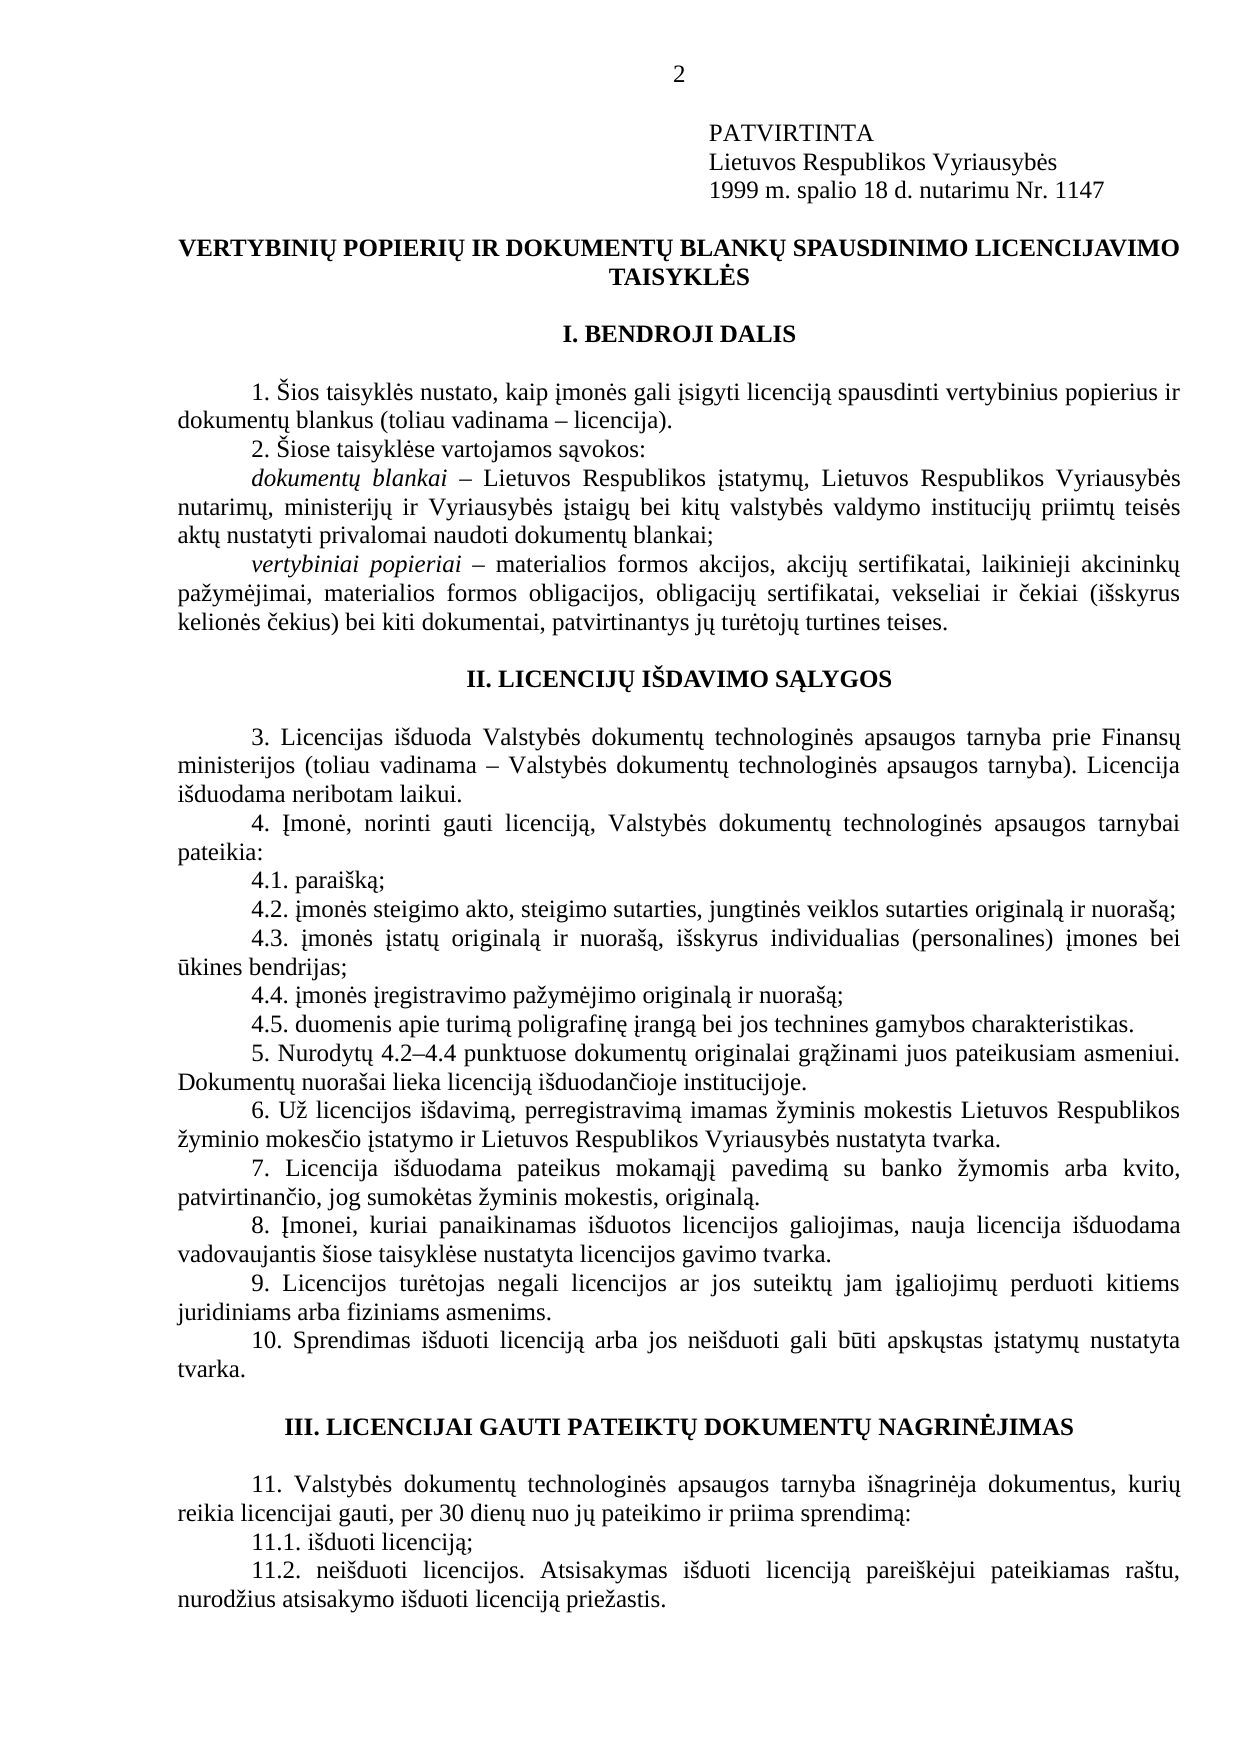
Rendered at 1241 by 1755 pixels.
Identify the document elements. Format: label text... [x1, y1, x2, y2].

text 4.5. duomenis apie turimą poligrafinę įrangą bei jos technines gamybos charakteristikas. [177, 1009, 1181, 1038]
text 5. Nurodytų 4.2–4.4 punktuose dokumentų originalai grąžinami juos pateikusiam asmeniui. Dokumentų nuorašai lieka licenciją išduodančioje institucijoje. [177, 1038, 1181, 1096]
text I. BENDROJI DALIS [177, 319, 1181, 348]
text 9. Licencijos turėtojas negali licencijos ar jos suteiktų jam įgaliojimų perduoti kitiems juridiniams arba fiziniams asmenims. [177, 1268, 1181, 1326]
text VERTYBINIŲ POPIERIŲ IR DOKUMENTŲ BLANKŲ SPAUSDINIMO LICENCIJAVIMO TAISYKLĖS [177, 233, 1181, 291]
text 1999 m. spalio 18 d. nutarimu Nr. 1147 [177, 176, 1181, 204]
text 11.1. išduoti licenciją; [177, 1527, 1181, 1556]
text 3. Licencijas išduoda Valstybės dokumentų technologinės apsaugos tarnyba prie Finansų ministerijos (toliau vadinama – Valstybės dokumentų technologinės apsaugos tarnyba). Licencija išduodama neribotam laikui. [177, 722, 1181, 808]
text 4.1. paraišką; [177, 866, 1181, 894]
text 8. Įmonei, kuriai panaikinamas išduotos licencijos galiojimas, nauja licencija išduodama vadovaujantis šiose taisyklėse nustatyta licencijos gavimo tvarka. [177, 1211, 1181, 1268]
text 11. Valstybės dokumentų technologinės apsaugos tarnyba išnagrinėja dokumentus, kurių reikia licencijai gauti, per 30 dienų nuo jų pateikimo ir priima sprendimą: [177, 1469, 1181, 1527]
text 4.3. įmonės įstatų originalą ir nuorašą, išskyrus individualias (personalines) įmones bei ūkines bendrijas; [177, 923, 1181, 981]
text 1. Šios taisyklės nustato, kaip įmonės gali įsigyti licenciją spausdinti vertybinius popierius ir dokumentų blankus (toliau vadinama – licencija). [177, 377, 1181, 434]
text 2. Šiose taisyklėse vartojamos sąvokos: [177, 434, 1181, 463]
text 10. Sprendimas išduoti licenciją arba jos neišduoti gali būti apskųstas įstatymų nustatyta tvarka. [177, 1326, 1181, 1383]
text Patvirtinta [177, 118, 1181, 147]
text 11.2. neišduoti licencijos. Atsisakymas išduoti licenciją pareiškėjui pateikiamas raštu, nurodžius atsisakymo išduoti licenciją priežastis. [177, 1556, 1181, 1613]
text 4.4. įmonės įregistravimo pažymėjimo originalą ir nuorašą; [177, 981, 1181, 1009]
text III. Licencijai gauti pateiktų dokumentų nagrinėjimas [177, 1412, 1181, 1441]
text 6. Už licencijos išdavimą, perregistravimą imamas žyminis mokestis Lietuvos Respublikos žyminio mokesčio įstatymo ir Lietuvos Respublikos Vyriausybės nustatyta tvarka. [177, 1096, 1181, 1153]
text Lietuvos Respublikos Vyriausybės [177, 147, 1181, 176]
text 7. Licencija išduodama pateikus mokamąjį pavedimą su banko žymomis arba kvito, patvirtinančio, jog sumokėtas žyminis mokestis, originalą. [177, 1153, 1181, 1211]
text 4. Įmonė, norinti gauti licenciją, Valstybės dokumentų technologinės apsaugos tarnybai pateikia: [177, 808, 1181, 866]
text 4.2. įmonės steigimo akto, steigimo sutarties, jungtinės veiklos sutarties originalą ir nuorašą; [177, 894, 1181, 923]
text vertybiniai popieriai – materialios formos akcijos, akcijų sertifikatai, laikinieji akcininkų pažymėjimai, materialios formos obligacijos, obligacijų sertifikatai, vekseliai ir čekiai (išskyrus kelionės čekius) bei kiti dokumentai, patvirtinantys jų turėtojų turtines teises. [177, 549, 1181, 636]
text II. LICENCIJŲ IŠDAVIMO SĄLYGOS [177, 664, 1181, 693]
text dokumentų blankai – Lietuvos Respublikos įstatymų, Lietuvos Respublikos Vyriausybės nutarimų, ministerijų ir Vyriausybės įstaigų bei kitų valstybės valdymo institucijų priimtų teisės aktų nustatyti privalomai naudoti dokumentų blankai; [177, 463, 1181, 549]
